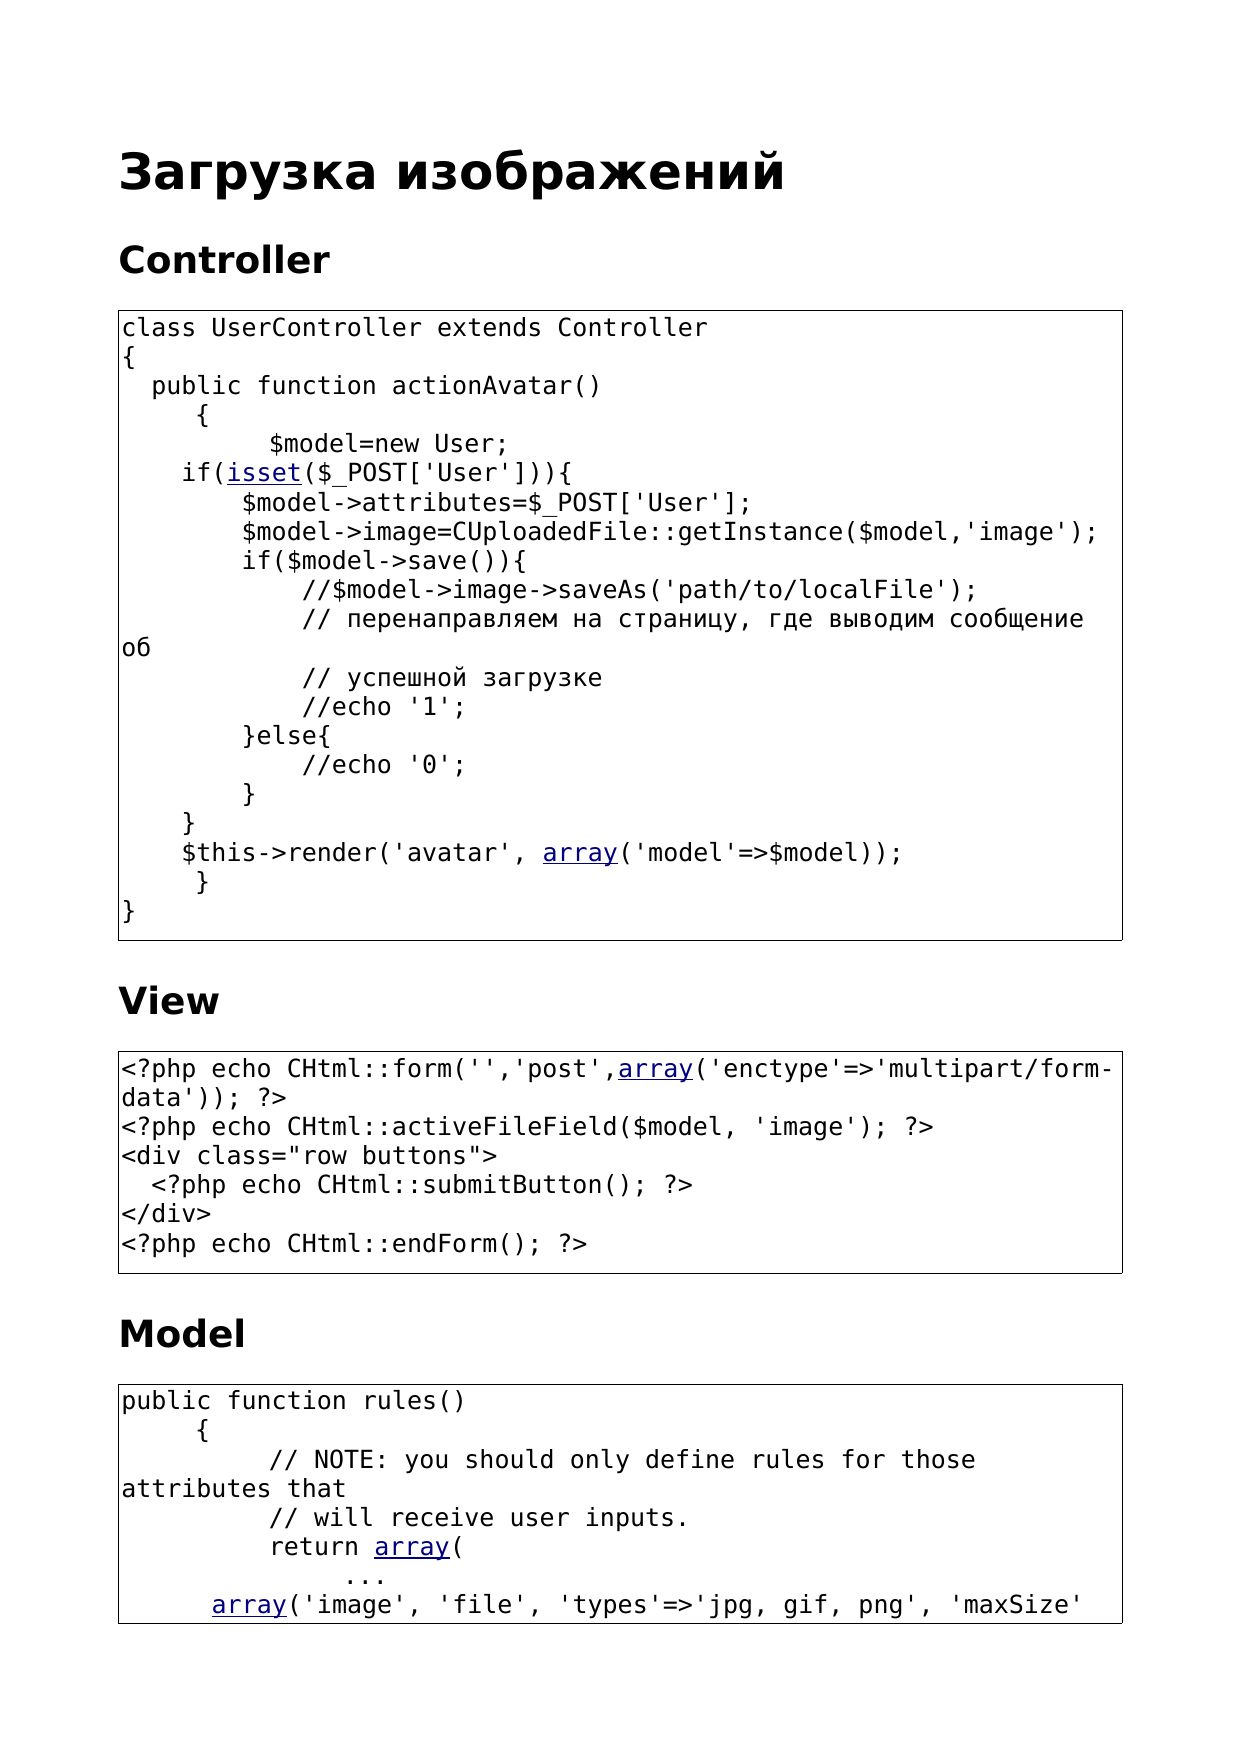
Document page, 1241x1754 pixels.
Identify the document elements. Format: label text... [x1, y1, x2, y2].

subtitle Model [118, 1313, 1122, 1356]
subtitle View [118, 980, 1122, 1023]
subtitle Controller [118, 239, 1122, 282]
table_header <?php echo CHtml::form('','post',array('enctype'=>'multipart/form-data')); ?> <?php echo CHtml::activeFileField($model, 'image'); ?> <div class="row buttons"> <?php echo CHtml::submitButton(); ?> </div> <?php echo CHtml::endForm(); ?> [119, 1052, 1122, 1273]
table_header public function rules() { // NOTE: you should only define rules for those attributes that // will receive user inputs. return array( ... array('image', 'file', 'types'=>'jpg, gif, png', 'maxSize' [119, 1385, 1122, 1623]
table_header class UserController extends Controller { public function actionAvatar() { $model=new User; if(isset($_POST['User'])){ $model->attributes=$_POST['User']; $model->image=CUploadedFile::getInstance($model,'image'); if($model->save()){ //$model->image->saveAs('path/to/localFile'); // перенаправляем на страницу, где выводим сообщение об // успешной загрузке //echo '1'; }else{ //echo '0'; } } $this->render('avatar', array('model'=>$model)); } } [119, 311, 1122, 940]
subtitle Загрузка изображений [118, 143, 1122, 201]
